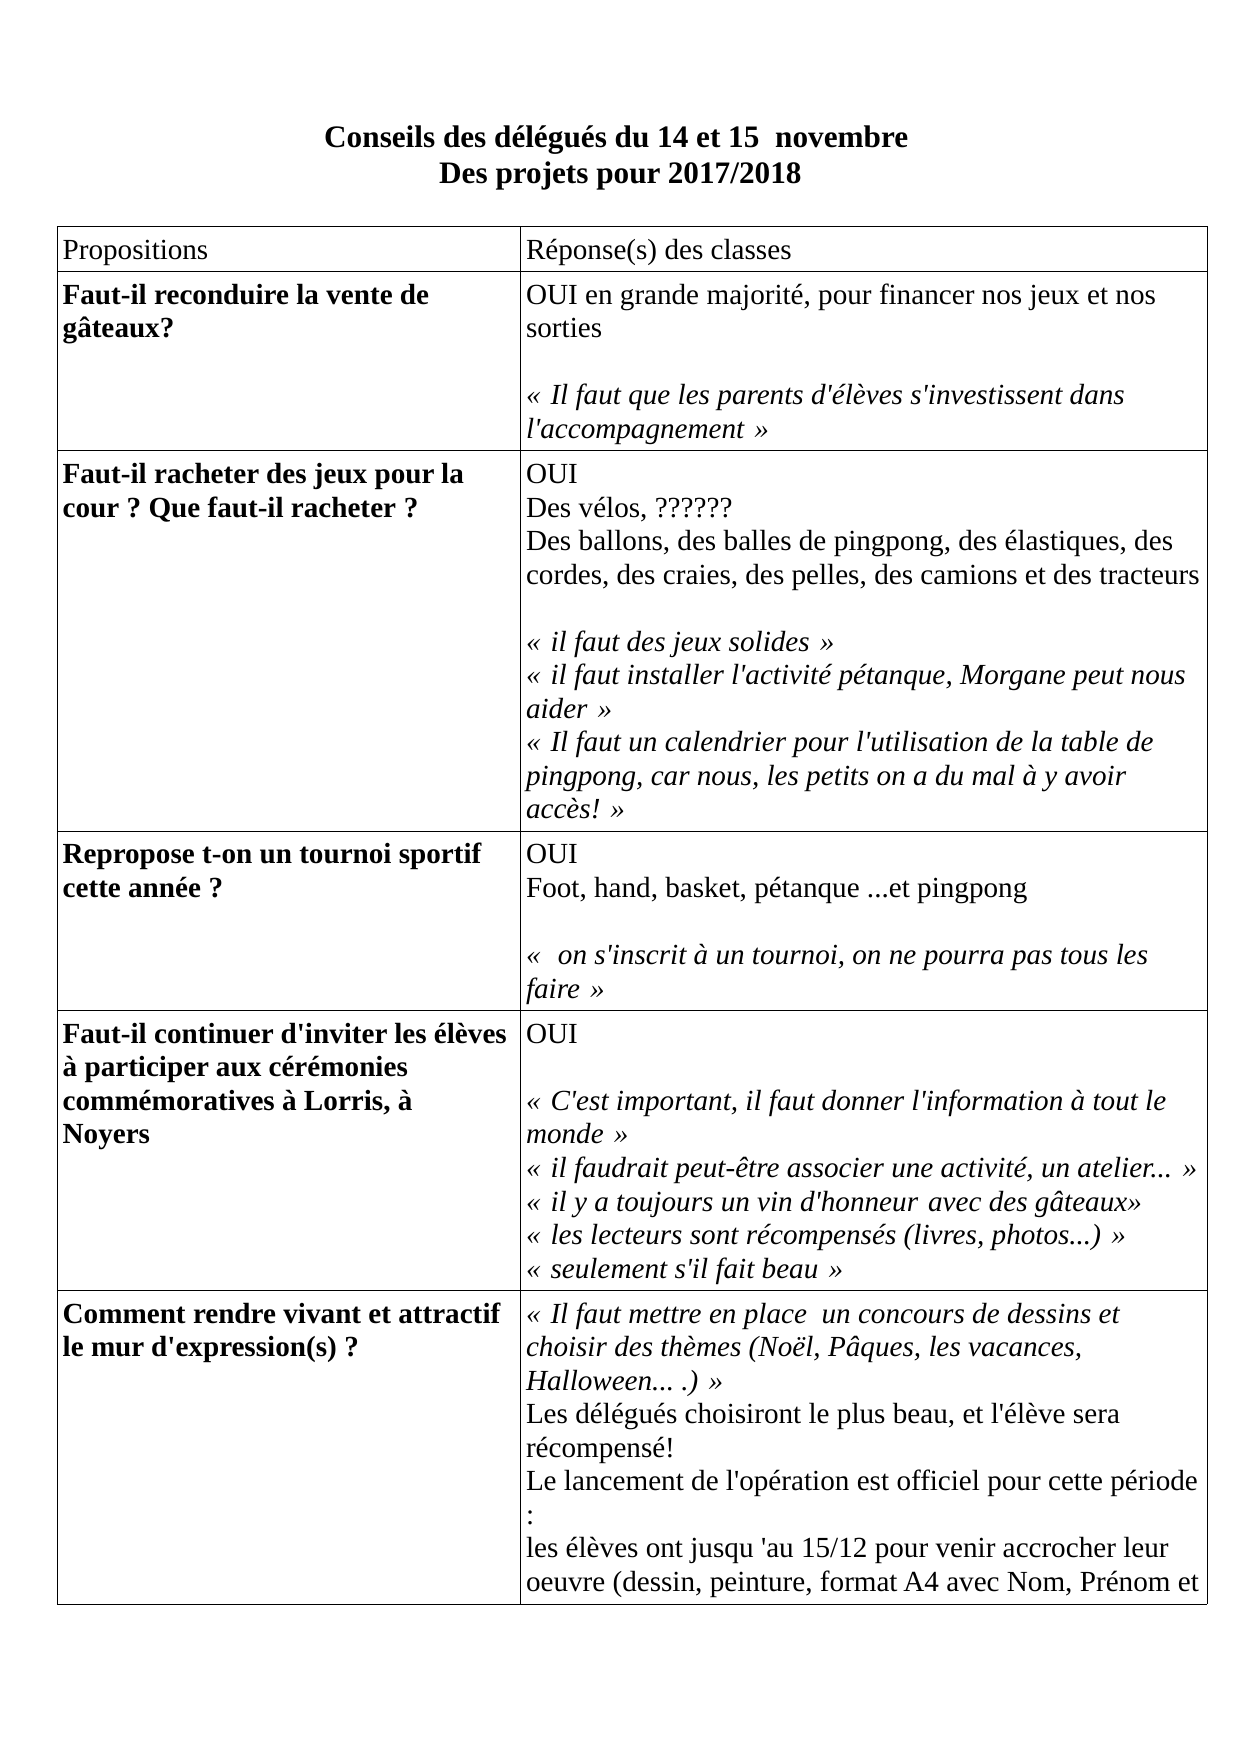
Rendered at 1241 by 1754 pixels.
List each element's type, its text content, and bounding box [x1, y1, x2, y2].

table_cell Comment rendre vivant et attractif le mur d'expression(s) ? [58, 1291, 520, 1603]
text Conseils des délégués du 14 et 15 novembre [118, 118, 1122, 154]
table_header Réponse(s) des classes [521, 227, 1207, 271]
table_cell Repropose t-on un tournoi sportif cette année ? [58, 832, 520, 1010]
table_cell « Il faut mettre en place un concours de dessins et choisir des thèmes (Noël, Pâques, les vacances, Halloween... .) » Les délégués choisiront le plus beau, et l'élève sera récompensé! Le lancement de l'opération est officiel pour cette période : les élèves ont jusqu 'au 15/12 pour venir accrocher leur oeuvre (dessin, peinture, format A4 avec Nom, Prénom et [521, 1291, 1207, 1603]
table_cell Faut-il reconduire la vente de gâteaux? [58, 272, 520, 450]
table_cell OUI Des vélos, ?????? Des ballons, des balles de pingpong, des élastiques, des cordes, des craies, des pelles, des camions et des tracteurs « il faut des jeux solides » « il faut installer l'activité pétanque, Morgane peut nous aider » « Il faut un calendrier pour l'utilisation de la table de pingpong, car nous, les petits on a du mal à y avoir accès! » [521, 451, 1207, 831]
table_header Propositions [58, 227, 520, 271]
table_cell Faut-il continuer d'inviter les élèves à participer aux cérémonies commémoratives à Lorris, à Noyers [58, 1011, 520, 1290]
text Des projets pour 2017/2018 [118, 154, 1122, 190]
table_cell OUI en grande majorité, pour financer nos jeux et nos sorties « Il faut que les parents d'élèves s'investissent dans l'accompagnement » [521, 272, 1207, 450]
table_cell OUI Foot, hand, basket, pétanque ...et pingpong « on s'inscrit à un tournoi, on ne pourra pas tous les faire » [521, 832, 1207, 1010]
table_cell Faut-il racheter des jeux pour la cour ? Que faut-il racheter ? [58, 451, 520, 831]
table_cell OUI « C'est important, il faut donner l'information à tout le monde » « il faudrait peut-être associer une activité, un atelier... » « il y a toujours un vin d'honneur avec des gâteaux» « les lecteurs sont récompensés (livres, photos...) » « seulement s'il fait beau » [521, 1011, 1207, 1290]
